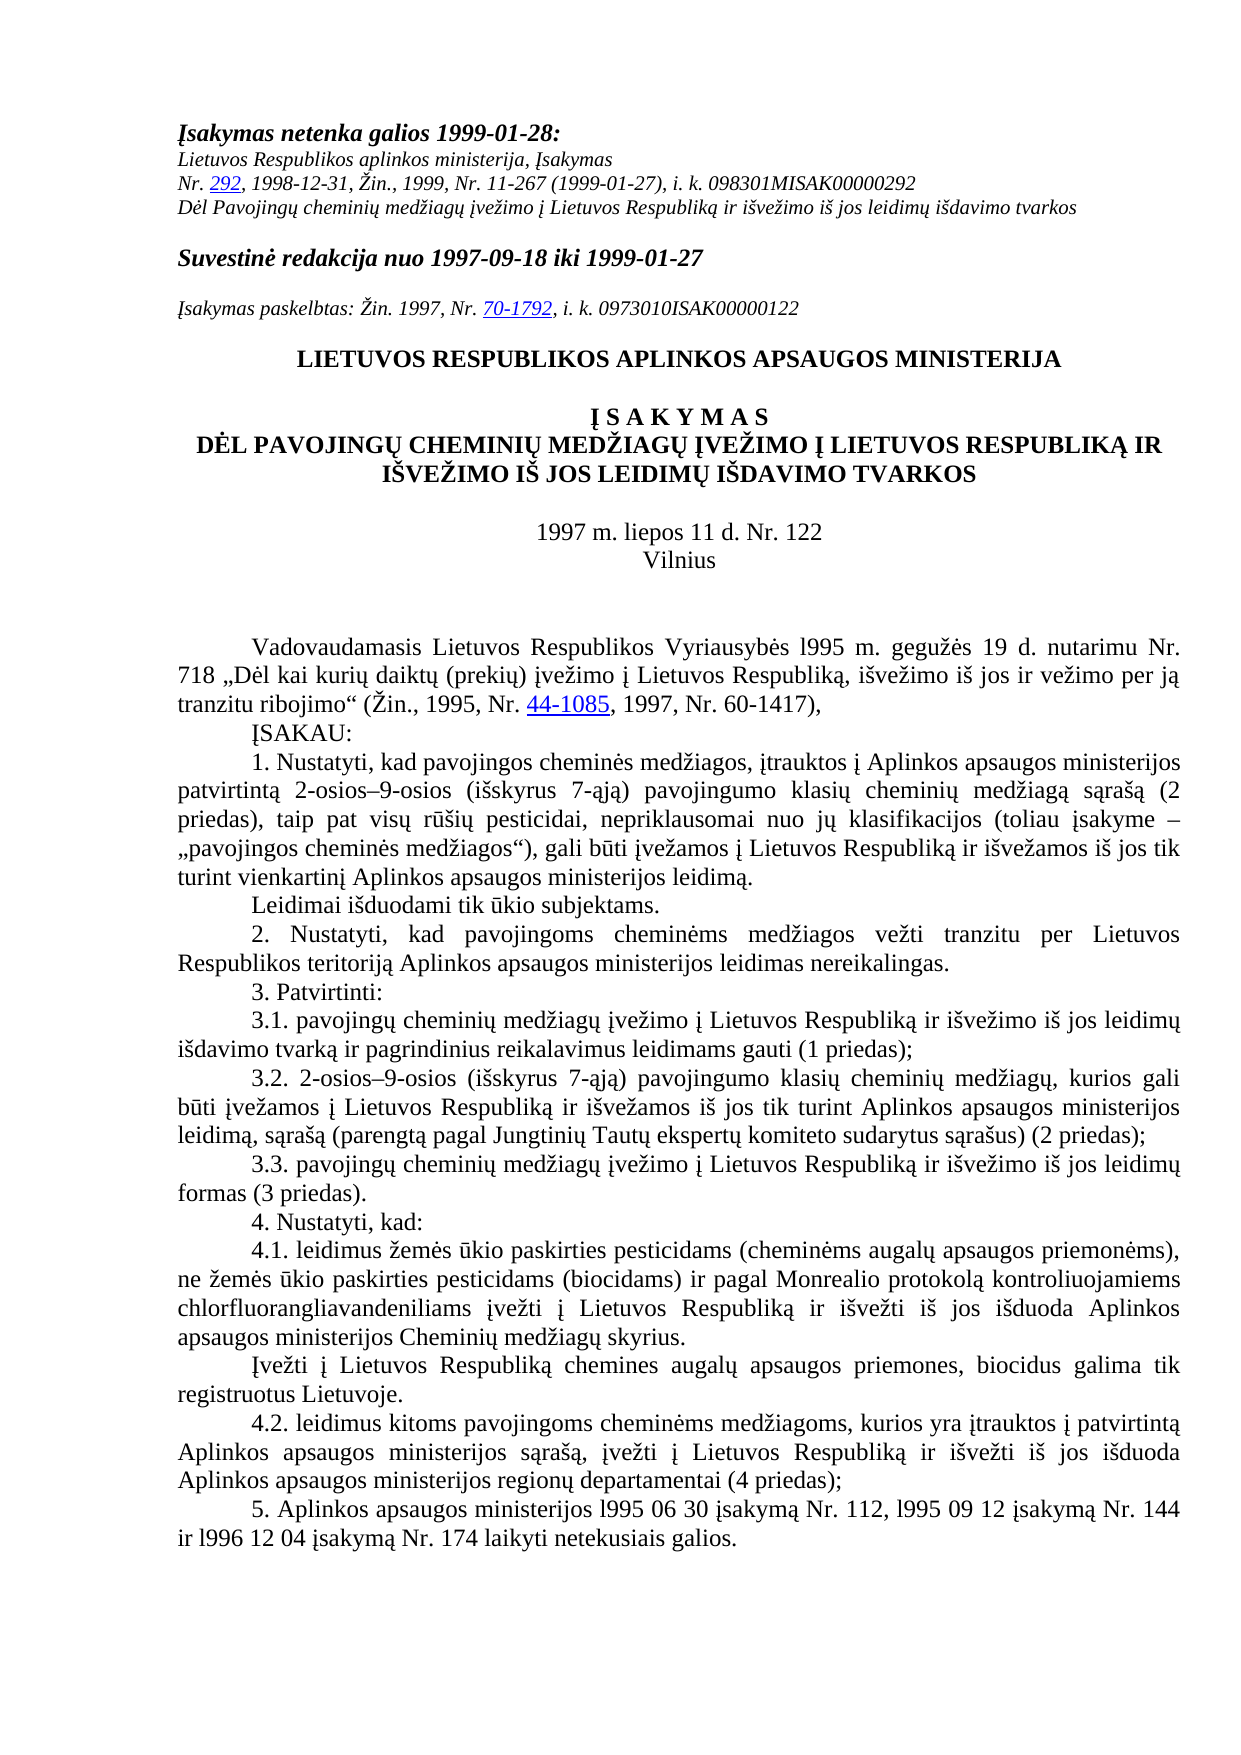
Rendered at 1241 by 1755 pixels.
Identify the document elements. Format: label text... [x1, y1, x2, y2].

text LIETUVOS RESPUBLIKOS APLINKOS APSAUGOS MINISTERIJA [177, 344, 1181, 373]
text 3. Patvirtinti: [177, 977, 1181, 1005]
text 1. Nustatyti, kad pavojingos cheminės medžiagos, įtrauktos į Aplinkos apsaugos ministerijos patvirtintą 2-osios–9-osios (išskyrus 7-ąją) pavojingumo klasių cheminių medžiagą sąrašą (2 priedas), taip pat visų rūšių pesticidai, nepriklausomai nuo jų klasifikacijos (toliau įsakyme – „pavojingos cheminės medžiagos“), gali būti įvežamos į Lietuvos Respubliką ir išvežamos iš jos tik turint vienkartinį Aplinkos apsaugos ministerijos leidimą. [177, 747, 1181, 890]
text 5. Aplinkos apsaugos ministerijos l995 06 30 įsakymą Nr. 112, l995 09 12 įsakymą Nr. 144 ir l996 12 04 įsakymą Nr. 174 laikyti netekusiais galios. [177, 1494, 1181, 1552]
text 4.1. leidimus žemės ūkio paskirties pesticidams (cheminėms augalų apsaugos priemonėms), ne žemės ūkio paskirties pesticidams (biocidams) ir pagal Monrealio protokolą kontroliuojamiems chlorfluorangliavandeniliams įvežti į Lietuvos Respubliką ir išvežti iš jos išduoda Aplinkos apsaugos ministerijos Cheminių medžiagų skyrius. [177, 1235, 1181, 1350]
text Nr. 292, 1998-12-31, Žin., 1999, Nr. 11-267 (1999-01-27), i. k. 098301MISAK00000292 [177, 171, 1181, 195]
text Į S A K Y M A S [177, 402, 1181, 430]
text Suvestinė redakcija nuo 1997-09-18 iki 1999-01-27 [177, 243, 1181, 272]
text Įvežti į Lietuvos Respubliką chemines augalų apsaugos priemones, biocidus galima tik registruotus Lietuvoje. [177, 1350, 1181, 1408]
text Vadovaudamasis Lietuvos Respublikos Vyriausybės l995 m. gegužės 19 d. nutarimu Nr. 718 „Dėl kai kurių daiktų (prekių) įvežimo į Lietuvos Respubliką, išvežimo iš jos ir vežimo per ją tranzitu ribojimo“ (Žin., 1995, Nr. 44-1085, 1997, Nr. 60-1417), [177, 632, 1181, 718]
text Įsakymas paskelbtas: Žin. 1997, Nr. 70-1792, i. k. 0973010ISAK00000122 [177, 296, 1181, 320]
text DĖL PAVOJINGŲ CHEMINIŲ MEDŽIAGŲ ĮVEŽIMO Į LIETUVOS RESPUBLIKĄ IR IŠVEŽIMO IŠ JOS LEIDIMŲ IŠDAVIMO TVARKOS [177, 430, 1181, 488]
text Įsakymas netenka galios 1999-01-28: [177, 118, 1181, 147]
text 2. Nustatyti, kad pavojingoms cheminėms medžiagos vežti tranzitu per Lietuvos Respublikos teritoriją Aplinkos apsaugos ministerijos leidimas nereikalingas. [177, 919, 1181, 977]
text 3.3. pavojingų cheminių medžiagų įvežimo į Lietuvos Respubliką ir išvežimo iš jos leidimų formas (3 priedas). [177, 1149, 1181, 1207]
text Leidimai išduodami tik ūkio subjektams. [177, 890, 1181, 919]
text ĮSAKAU: [177, 718, 1181, 747]
text Vilnius [177, 545, 1181, 574]
text 4.2. leidimus kitoms pavojingoms cheminėms medžiagoms, kurios yra įtrauktos į patvirtintą Aplinkos apsaugos ministerijos sąrašą, įvežti į Lietuvos Respubliką ir išvežti iš jos išduoda Aplinkos apsaugos ministerijos regionų departamentai (4 priedas); [177, 1408, 1181, 1494]
text Lietuvos Respublikos aplinkos ministerija, Įsakymas [177, 147, 1181, 171]
text Dėl Pavojingų cheminių medžiagų įvežimo į Lietuvos Respubliką ir išvežimo iš jos leidimų išdavimo tvarkos [177, 195, 1181, 219]
text 4. Nustatyti, kad: [177, 1207, 1181, 1235]
text 3.2. 2-osios–9-osios (išskyrus 7-ąją) pavojingumo klasių cheminių medžiagų, kurios gali būti įvežamos į Lietuvos Respubliką ir išvežamos iš jos tik turint Aplinkos apsaugos ministerijos leidimą, sąrašą (parengtą pagal Jungtinių Tautų ekspertų komiteto sudarytus sąrašus) (2 priedas); [177, 1063, 1181, 1149]
text 3.1. pavojingų cheminių medžiagų įvežimo į Lietuvos Respubliką ir išvežimo iš jos leidimų išdavimo tvarką ir pagrindinius reikalavimus leidimams gauti (1 priedas); [177, 1005, 1181, 1063]
text 1997 m. liepos 11 d. Nr. 122 [177, 517, 1181, 545]
